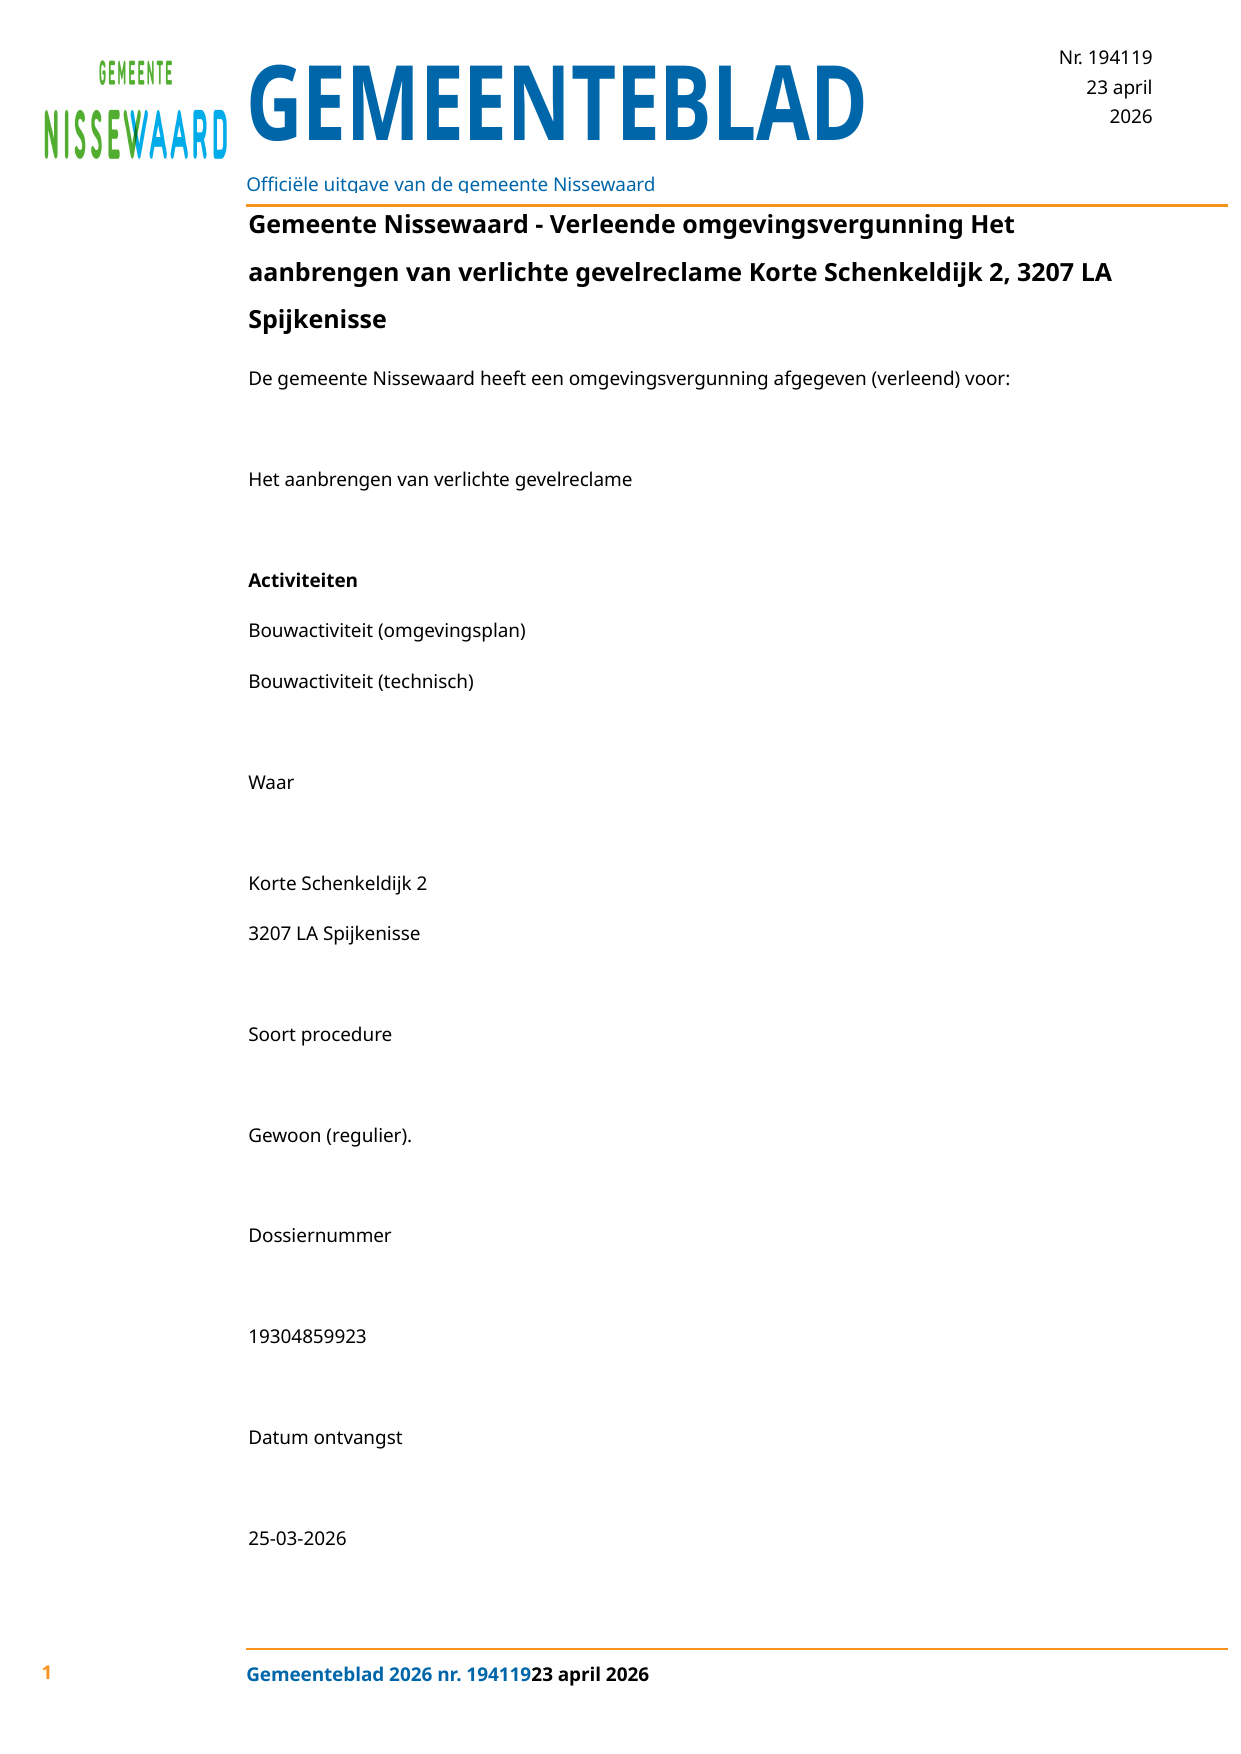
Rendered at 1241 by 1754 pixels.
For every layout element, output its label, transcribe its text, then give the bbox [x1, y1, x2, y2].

text Datum ontvangst [248, 1424, 1152, 1450]
text Het aanbrengen van verlichte gevelreclame [248, 466, 1152, 492]
text 3207 LA Spijkenisse [248, 920, 1152, 946]
text 19304859923 [248, 1323, 1152, 1349]
text 25-03-2026 [248, 1525, 1152, 1551]
picture [41, 47, 231, 172]
text Korte Schenkeldijk 2 [248, 870, 1152, 895]
text Waar [248, 769, 1152, 794]
text Soort procedure [248, 1021, 1152, 1047]
text Gemeente Nissewaard - Verleende omgevingsvergunning Het aanbrengen van verlichte gevelreclame Korte Schenkeldijk 2, 3207 LA Spijkenisse [248, 207, 1152, 336]
text Activiteiten [248, 567, 1152, 593]
text Gewoon (regulier). [248, 1122, 1152, 1147]
text De gemeente Nissewaard heeft een omgevingsvergunning afgegeven (verleend) voor: [248, 366, 1152, 391]
text Bouwactiviteit (omgevingsplan) [248, 618, 1152, 643]
text Bouwactiviteit (technisch) [248, 668, 1152, 694]
text Dossiernummer [248, 1223, 1152, 1248]
